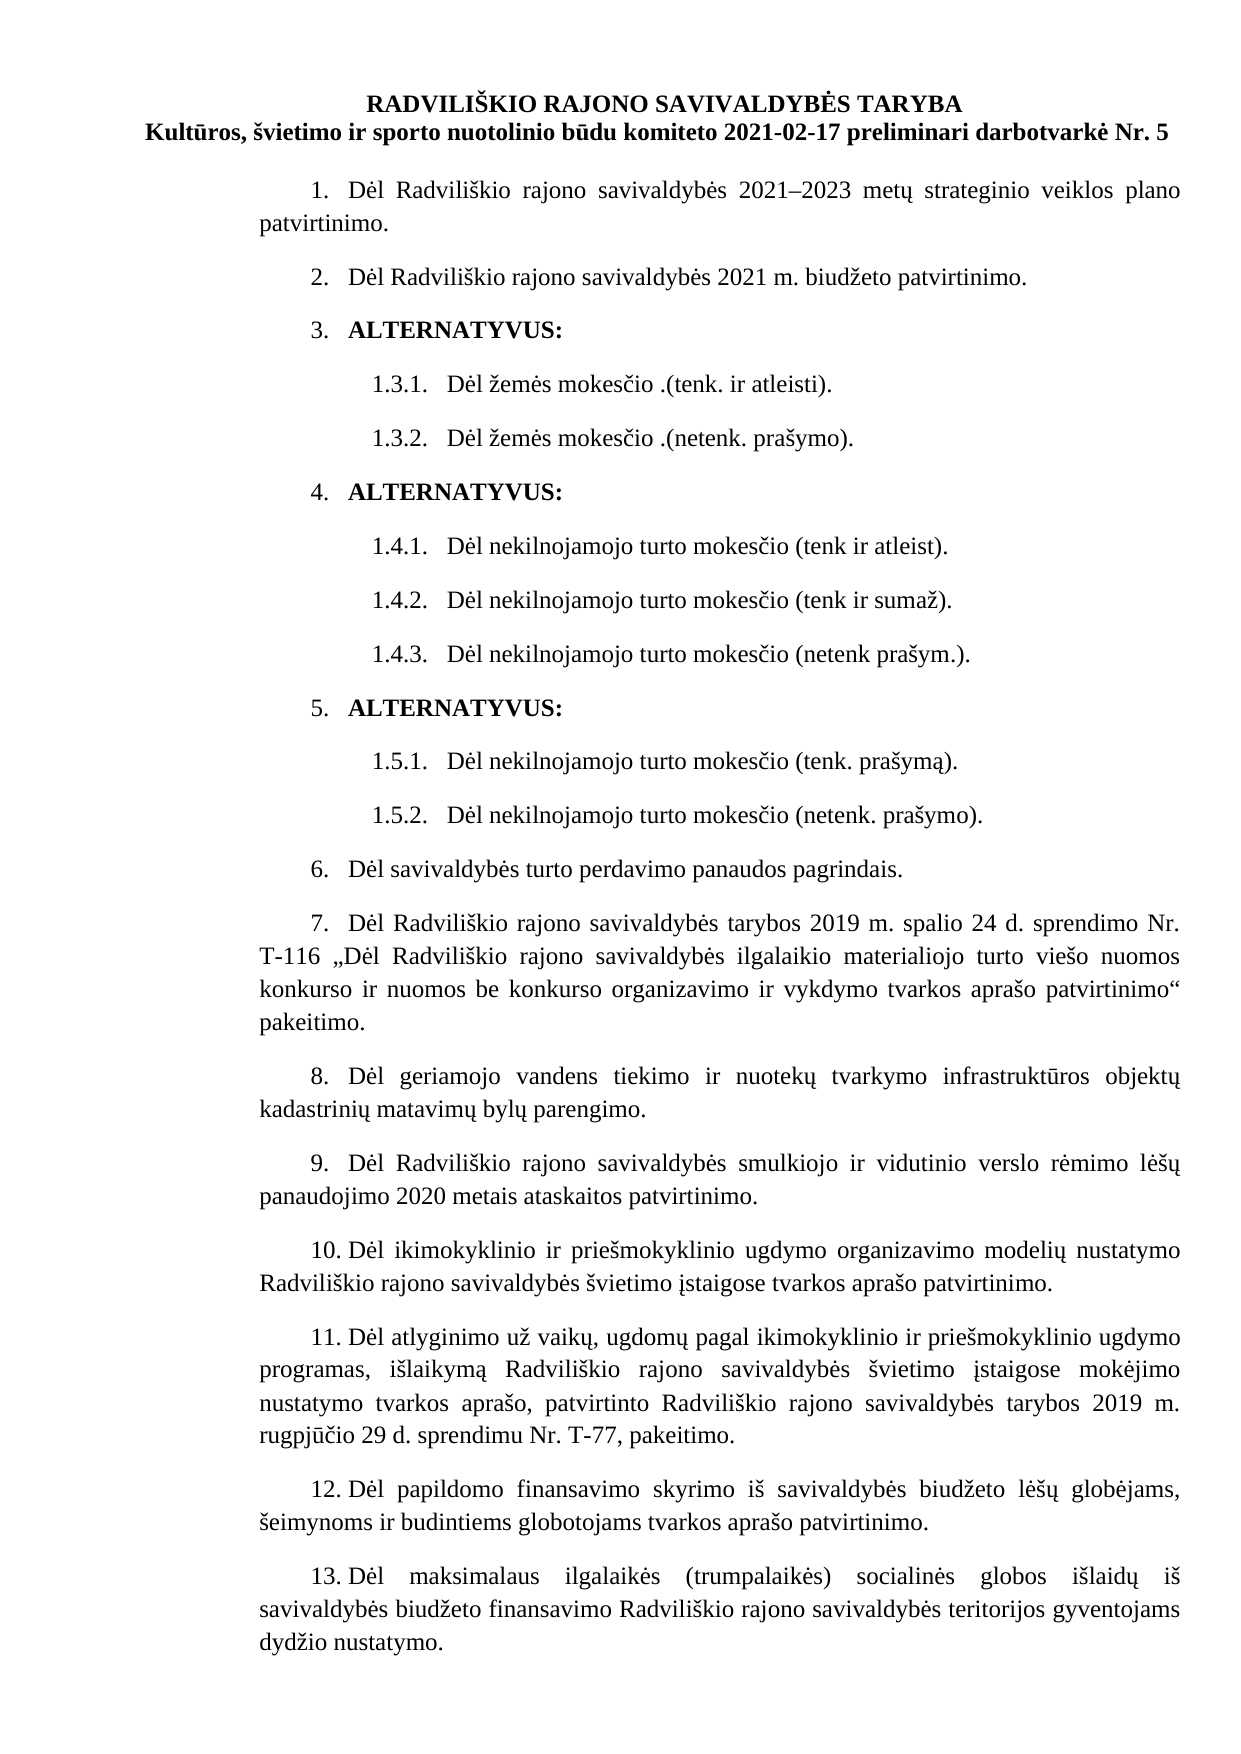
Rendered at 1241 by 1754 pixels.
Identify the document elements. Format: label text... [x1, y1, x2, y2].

list Dėl Radviliškio rajono savivaldybės 2021 m. biudžeto patvirtinimo. [222, 262, 1181, 291]
text Kultūros, švietimo ir sporto nuotolinio būdu komiteto 2021-02-17 preliminari darbotvarkė Nr. 5 [133, 117, 1181, 146]
list Dėl atlyginimo už vaikų, ugdomų pagal ikimokyklinio ir priešmokyklinio ugdymo programas, išlaikymą Radviliškio rajono savivaldybės švietimo įstaigose mokėjimo nustatymo tvarkos aprašo, patvirtinto Radviliškio rajono savivaldybės tarybos 2019 m. rugpjūčio 29 d. sprendimu Nr. T-77, pakeitimo. [222, 1322, 1181, 1449]
list Dėl Radviliškio rajono savivaldybės tarybos 2019 m. spalio 24 d. sprendimo Nr. T-116 „Dėl Radviliškio rajono savivaldybės ilgalaikio materialiojo turto viešo nuomos konkurso ir nuomos be konkurso organizavimo ir vykdymo tvarkos aprašo patvirtinimo“ pakeitimo. [222, 908, 1181, 1036]
list Dėl nekilnojamojo turto mokesčio (tenk ir atleist). [372, 531, 1181, 560]
list Dėl Radviliškio rajono savivaldybės 2021–2023 metų strateginio veiklos plano patvirtinimo. [222, 175, 1181, 237]
list Dėl nekilnojamojo turto mokesčio (netenk. prašymo). [372, 800, 1181, 829]
list Dėl žemės mokesčio .(netenk. prašymo). [372, 423, 1181, 452]
list Dėl žemės mokesčio .(tenk. ir atleisti). [372, 369, 1181, 398]
list Dėl nekilnojamojo turto mokesčio (tenk ir sumaž). [372, 585, 1181, 614]
list ALTERNATYVUS: [222, 477, 1181, 506]
list Dėl papildomo finansavimo skyrimo iš savivaldybės biudžeto lėšų globėjams, šeimynoms ir budintiems globotojams tvarkos aprašo patvirtinimo. [222, 1474, 1181, 1536]
list Dėl savivaldybės turto perdavimo panaudos pagrindais. [222, 854, 1181, 883]
list Dėl geriamojo vandens tiekimo ir nuotekų tvarkymo infrastruktūros objektų kadastrinių matavimų bylų parengimo. [222, 1061, 1181, 1123]
list Dėl maksimalaus ilgalaikės (trumpalaikės) socialinės globos išlaidų iš savivaldybės biudžeto finansavimo Radviliškio rajono savivaldybės teritorijos gyventojams dydžio nustatymo. [222, 1561, 1181, 1656]
list Dėl nekilnojamojo turto mokesčio (netenk prašym.). [372, 639, 1181, 667]
list ALTERNATYVUS: [222, 693, 1181, 721]
list Dėl ikimokyklinio ir priešmokyklinio ugdymo organizavimo modelių nustatymo Radviliškio rajono savivaldybės švietimo įstaigose tvarkos aprašo patvirtinimo. [222, 1235, 1181, 1296]
text RADVILIŠKIO RAJONO SAVIVALDYBĖS TARYBA [148, 89, 1181, 117]
list ALTERNATYVUS: [222, 316, 1181, 344]
list Dėl nekilnojamojo turto mokesčio (tenk. prašymą). [372, 746, 1181, 775]
list Dėl Radviliškio rajono savivaldybės smulkiojo ir vidutinio verslo rėmimo lėšų panaudojimo 2020 metais ataskaitos patvirtinimo. [222, 1148, 1181, 1209]
